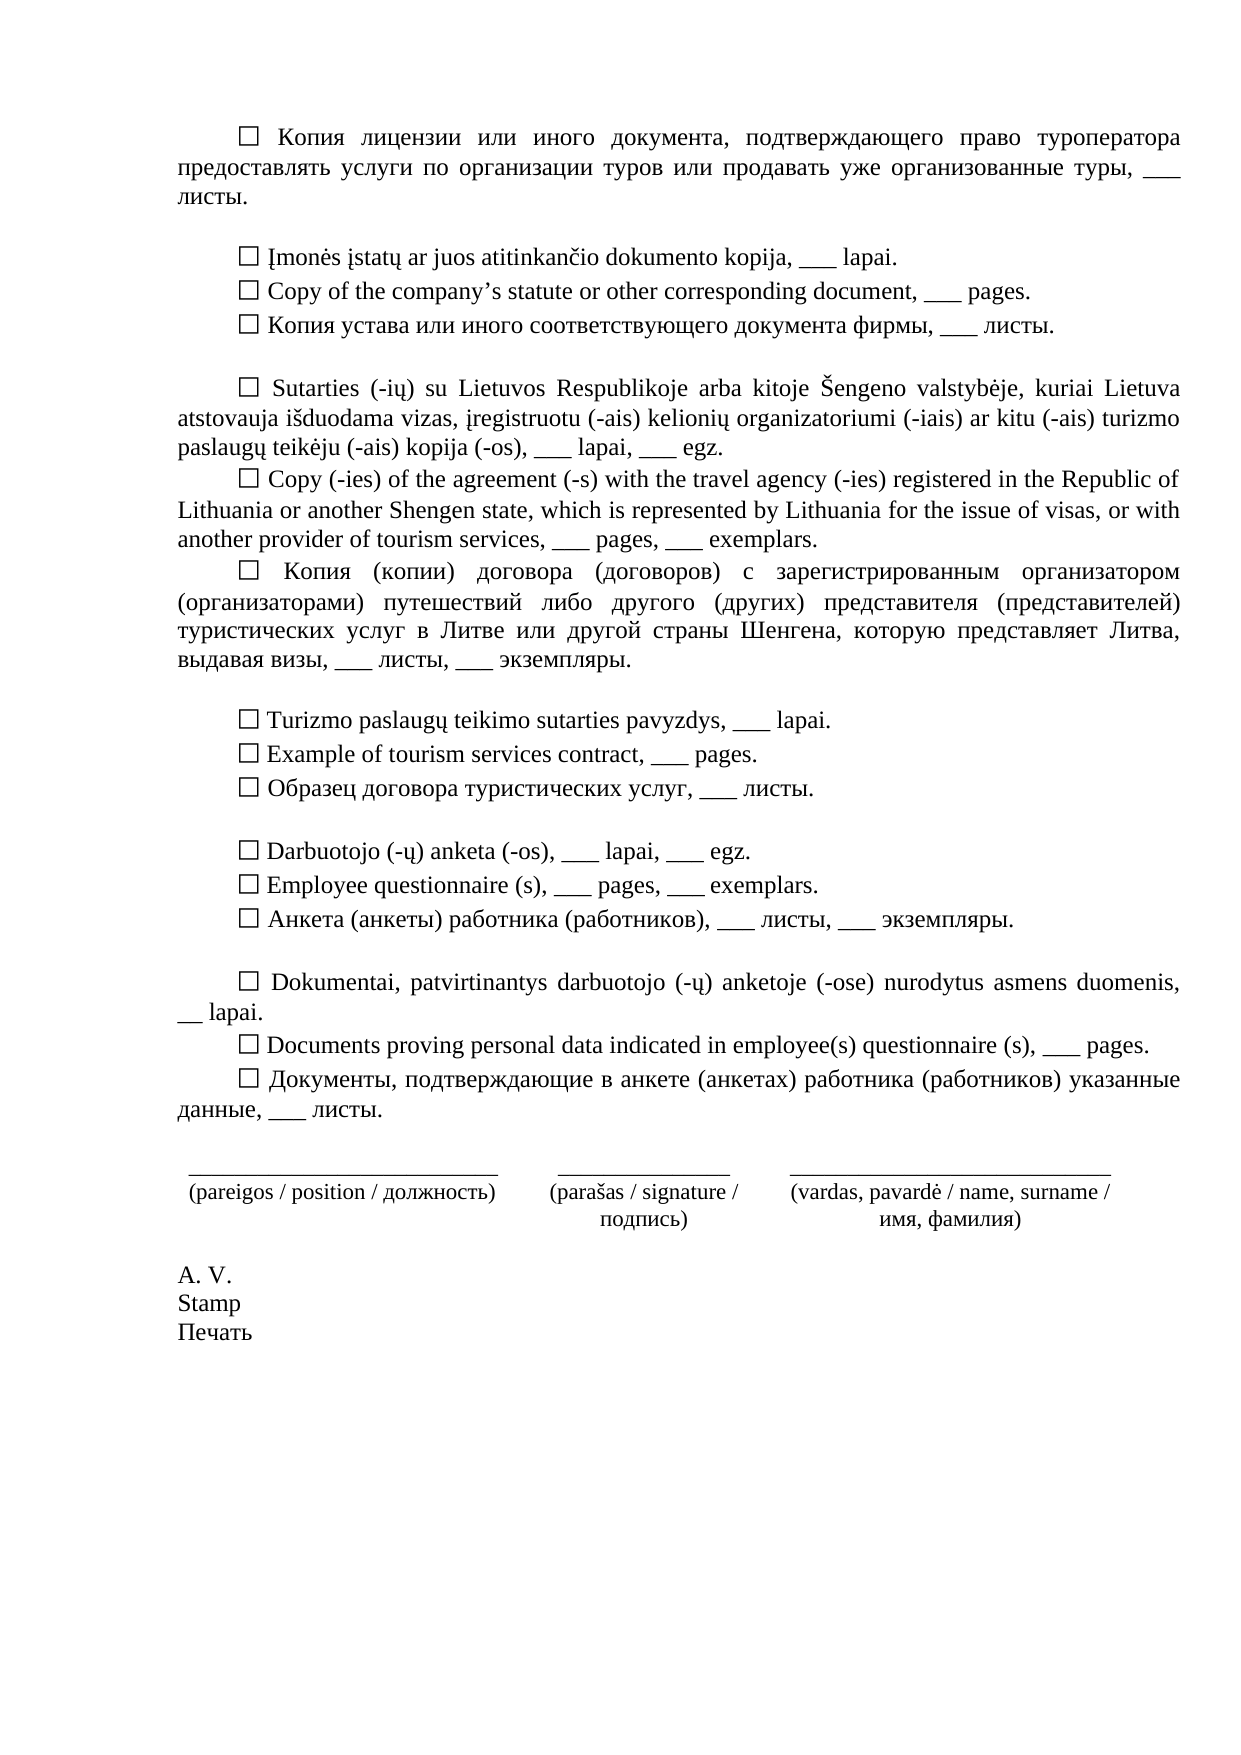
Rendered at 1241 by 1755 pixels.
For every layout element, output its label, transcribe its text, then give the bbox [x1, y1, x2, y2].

text ⬜ [] Копия (копии) договора (договоров) с зарегистрированным организатором (организаторами) путешествий либо другого (других) представителя (представителей) туристических услуг в Литве или другой страны Шенгена, которую представляет Литва, выдавая визы, ___ листы, ___ экземпляры. [177, 552, 1181, 673]
text ⬜ [] Dоkumentai, patvirtinantys darbuotojo (-ų) anketoje (-ose) nurodytus asmens duomenis, __ lapai. [177, 963, 1181, 1026]
text ⬜ [] Образец договора туристических услуг, ___ листы. [177, 770, 1181, 804]
text ⬜ [] Копия устава или иного соответствующего документа фирмы, ___ листы. [177, 307, 1181, 341]
text ⬜ [] Įmonės įstatų ar juos atitinkančio dokumento kopija, ___ lapai. [177, 238, 1181, 272]
text ⬜ [] Darbuotojo (-ų) anketa (-os), ___ lapai, ___ egz. [177, 832, 1181, 867]
text A. V. [177, 1260, 1181, 1288]
text ⬜ [] Employee questionnaire (s), ___ pages, ___ exemplars. [177, 867, 1181, 901]
text Stamp [177, 1288, 1181, 1317]
text Печать [177, 1317, 1181, 1346]
text ⬜ [] Копия лицензии или иного документа, подтверждающего право туроператора предоставлять услуги по организации туров или продавать уже организованные туры, ___ листы. [177, 118, 1181, 210]
text ⬜ [] Documents proving personal data indicated in employee(s) questionnaire (s), ___ pages. [177, 1026, 1181, 1060]
text ⬜ [] Sutarties (-ių) su Lietuvos Respublikoje arba kitoje Šengeno valstybėje, kuriai Lietuva atstovauja išduodama vizas, įregistruotu (-ais) kelionių organizatoriumi (-iais) ar kitu (-ais) turizmo paslaugų teikėju (-ais) kopija (-os), ___ lapai, ___ egz. [177, 369, 1181, 461]
text ⬜ [] Example of tourism services contract, ___ pages. [177, 736, 1181, 770]
text ⬜ [] Copy of the company’s statute or other corresponding document, ___ pages. [177, 272, 1181, 307]
text ⬜ [] Анкета (анкеты) работника (работников), ___ листы, ___ экземпляры. [177, 901, 1181, 935]
text ⬜ [] Copy (-ies) of the agreement (-s) with the travel agency (-ies) registered in the Republic of Lithuania or another Shengen state, which is represented by Lithuania for the issue of visas, or with another provider of tourism services, ___ pages, ___ exemplars. [177, 461, 1181, 552]
table_header ____________________________ (vardas, pavardė / name, surname / имя, фамилия) [779, 1152, 1122, 1231]
text ⬜ [] Turizmo paslaugų teikimo sutarties pavyzdys, ___ lapai. [177, 702, 1181, 736]
text ⬜ [] Документы, подтверждающие в анкете (анкетах) работника (работников) указанные данные, ___ листы. [177, 1060, 1181, 1123]
table_header ___________________________ (pareigos / position / должность) [177, 1152, 509, 1231]
table_header _______________ (parašas / signature / подпись) [509, 1152, 779, 1231]
